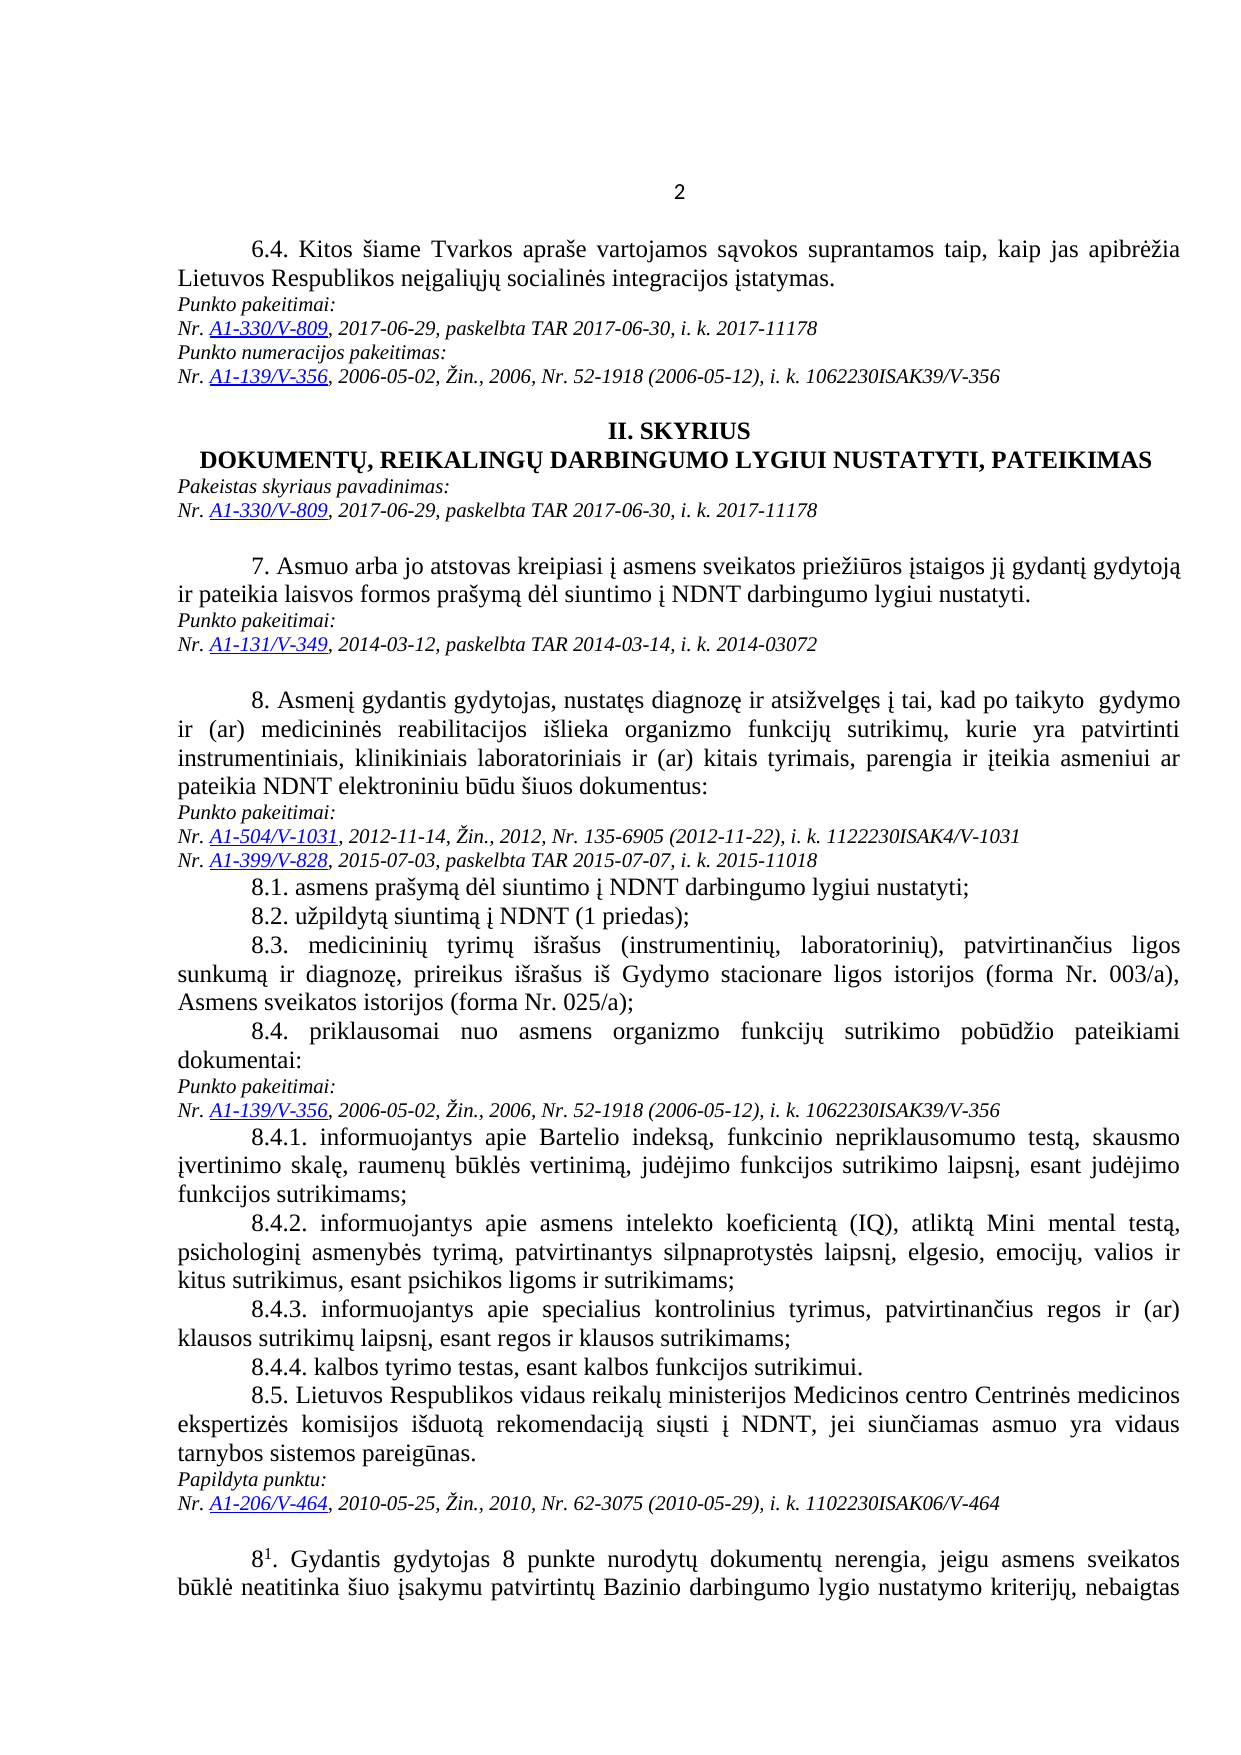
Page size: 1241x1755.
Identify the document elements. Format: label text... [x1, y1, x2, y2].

text Nr. A1-399/V-828, 2015-07-03, paskelbta TAR 2015-07-07, i. k. 2015-11018 [177, 848, 1181, 872]
text Nr. A1-206/V-464, 2010-05-25, Žin., 2010, Nr. 62-3075 (2010-05-29), i. k. 1102230ISAK06/V-464 [177, 1491, 1181, 1515]
text 8.3. medicininių tyrimų išrašus (instrumentinių, laboratorinių), patvirtinančius ligos sunkumą ir diagnozę, prireikus išrašus iš Gydymo stacionare ligos istorijos (forma Nr. 003/a), Asmens sveikatos istorijos (forma Nr. 025/a); [177, 930, 1181, 1016]
text Punkto numeracijos pakeitimas: [177, 339, 1181, 364]
text Nr. A1-139/V-356, 2006-05-02, Žin., 2006, Nr. 52-1918 (2006-05-12), i. k. 1062230ISAK39/V-356 [177, 1098, 1181, 1122]
text 7. Asmuo arba jo atstovas kreipiasi į asmens sveikatos priežiūros įstaigos jį gydantį gydytoją ir pateikia laisvos formos prašymą dėl siuntimo į NDNT darbingumo lygiui nustatyti. [177, 551, 1181, 608]
text 8.4.3. informuojantys apie specialius kontrolinius tyrimus, patvirtinančius regos ir (ar) klausos sutrikimų laipsnį, esant regos ir klausos sutrikimams; [177, 1294, 1181, 1352]
text 8.4. priklausomai nuo asmens organizmo funkcijų sutrikimo pobūdžio pateikiami dokumentai: [177, 1016, 1181, 1074]
text II. SKYRIUS [177, 416, 1181, 445]
text 81. Gydantis gydytojas 8 punkte nurodytų dokumentų nerengia, jeigu asmens sveikatos būklė neatitinka šiuo įsakymu patvirtintų Bazinio darbingumo lygio nustatymo kriterijų, nebaigtas [177, 1544, 1181, 1601]
text Nr. A1-330/V-809, 2017-06-29, paskelbta TAR 2017-06-30, i. k. 2017-11178 [177, 498, 1181, 522]
text DOKUMENTŲ, REIKALINGŲ DARBINGUMO LYGIUI NUSTATYTI, PATEIKIMAS [177, 445, 1181, 474]
text Nr. A1-139/V-356, 2006-05-02, Žin., 2006, Nr. 52-1918 (2006-05-12), i. k. 1062230ISAK39/V-356 [177, 364, 1181, 388]
text Papildyta punktu: [177, 1467, 1181, 1491]
text Punkto pakeitimai: [177, 608, 1181, 632]
text Punkto pakeitimai: [177, 1074, 1181, 1098]
text Punkto pakeitimai: [177, 291, 1181, 316]
text Pakeistas skyriaus pavadinimas: [177, 474, 1181, 498]
text Nr. A1-330/V-809, 2017-06-29, paskelbta TAR 2017-06-30, i. k. 2017-11178 [177, 316, 1181, 339]
text Nr. A1-504/V-1031, 2012-11-14, Žin., 2012, Nr. 135-6905 (2012-11-22), i. k. 1122230ISAK4/V-1031 [177, 824, 1181, 848]
text 8. Asmenį gydantis gydytojas, nustatęs diagnozę ir atsižvelgęs į tai, kad po taikyto gydymo ir (ar) medicininės reabilitacijos išlieka organizmo funkcijų sutrikimų, kurie yra patvirtinti instrumentiniais, klinikiniais laboratoriniais ir (ar) kitais tyrimais, parengia ir įteikia asmeniui ar pateikia NDNT elektroniniu būdu šiuos dokumentus: [177, 685, 1181, 800]
text 8.4.2. informuojantys apie asmens intelekto koeficientą (IQ), atliktą Mini mental testą, psichologinį asmenybės tyrimą, patvirtinantys silpnaprotystės laipsnį, elgesio, emocijų, valios ir kitus sutrikimus, esant psichikos ligoms ir sutrikimams; [177, 1208, 1181, 1294]
text Nr. A1-131/V-349, 2014-03-12, paskelbta TAR 2014-03-14, i. k. 2014-03072 [177, 632, 1181, 656]
text 8.1. asmens prašymą dėl siuntimo į NDNT darbingumo lygiui nustatyti; [177, 872, 1181, 901]
text 8.5. Lietuvos Respublikos vidaus reikalų ministerijos Medicinos centro Centrinės medicinos ekspertizės komisijos išduotą rekomendaciją siųsti į NDNT, jei siunčiamas asmuo yra vidaus tarnybos sistemos pareigūnas. [177, 1381, 1181, 1467]
text 8.4.1. informuojantys apie Bartelio indeksą, funkcinio nepriklausomumo testą, skausmo įvertinimo skalę, raumenų būklės vertinimą, judėjimo funkcijos sutrikimo laipsnį, esant judėjimo funkcijos sutrikimams; [177, 1122, 1181, 1208]
text Punkto pakeitimai: [177, 800, 1181, 824]
text 8.2. užpildytą siuntimą į NDNT (1 priedas); [177, 901, 1181, 930]
text 8.4.4. kalbos tyrimo testas, esant kalbos funkcijos sutrikimui. [177, 1352, 1181, 1381]
text 6.4. Kitos šiame Tvarkos apraše vartojamos sąvokos suprantamos taip, kaip jas apibrėžia Lietuvos Respublikos neįgaliųjų socialinės integracijos įstatymas. [177, 234, 1181, 291]
